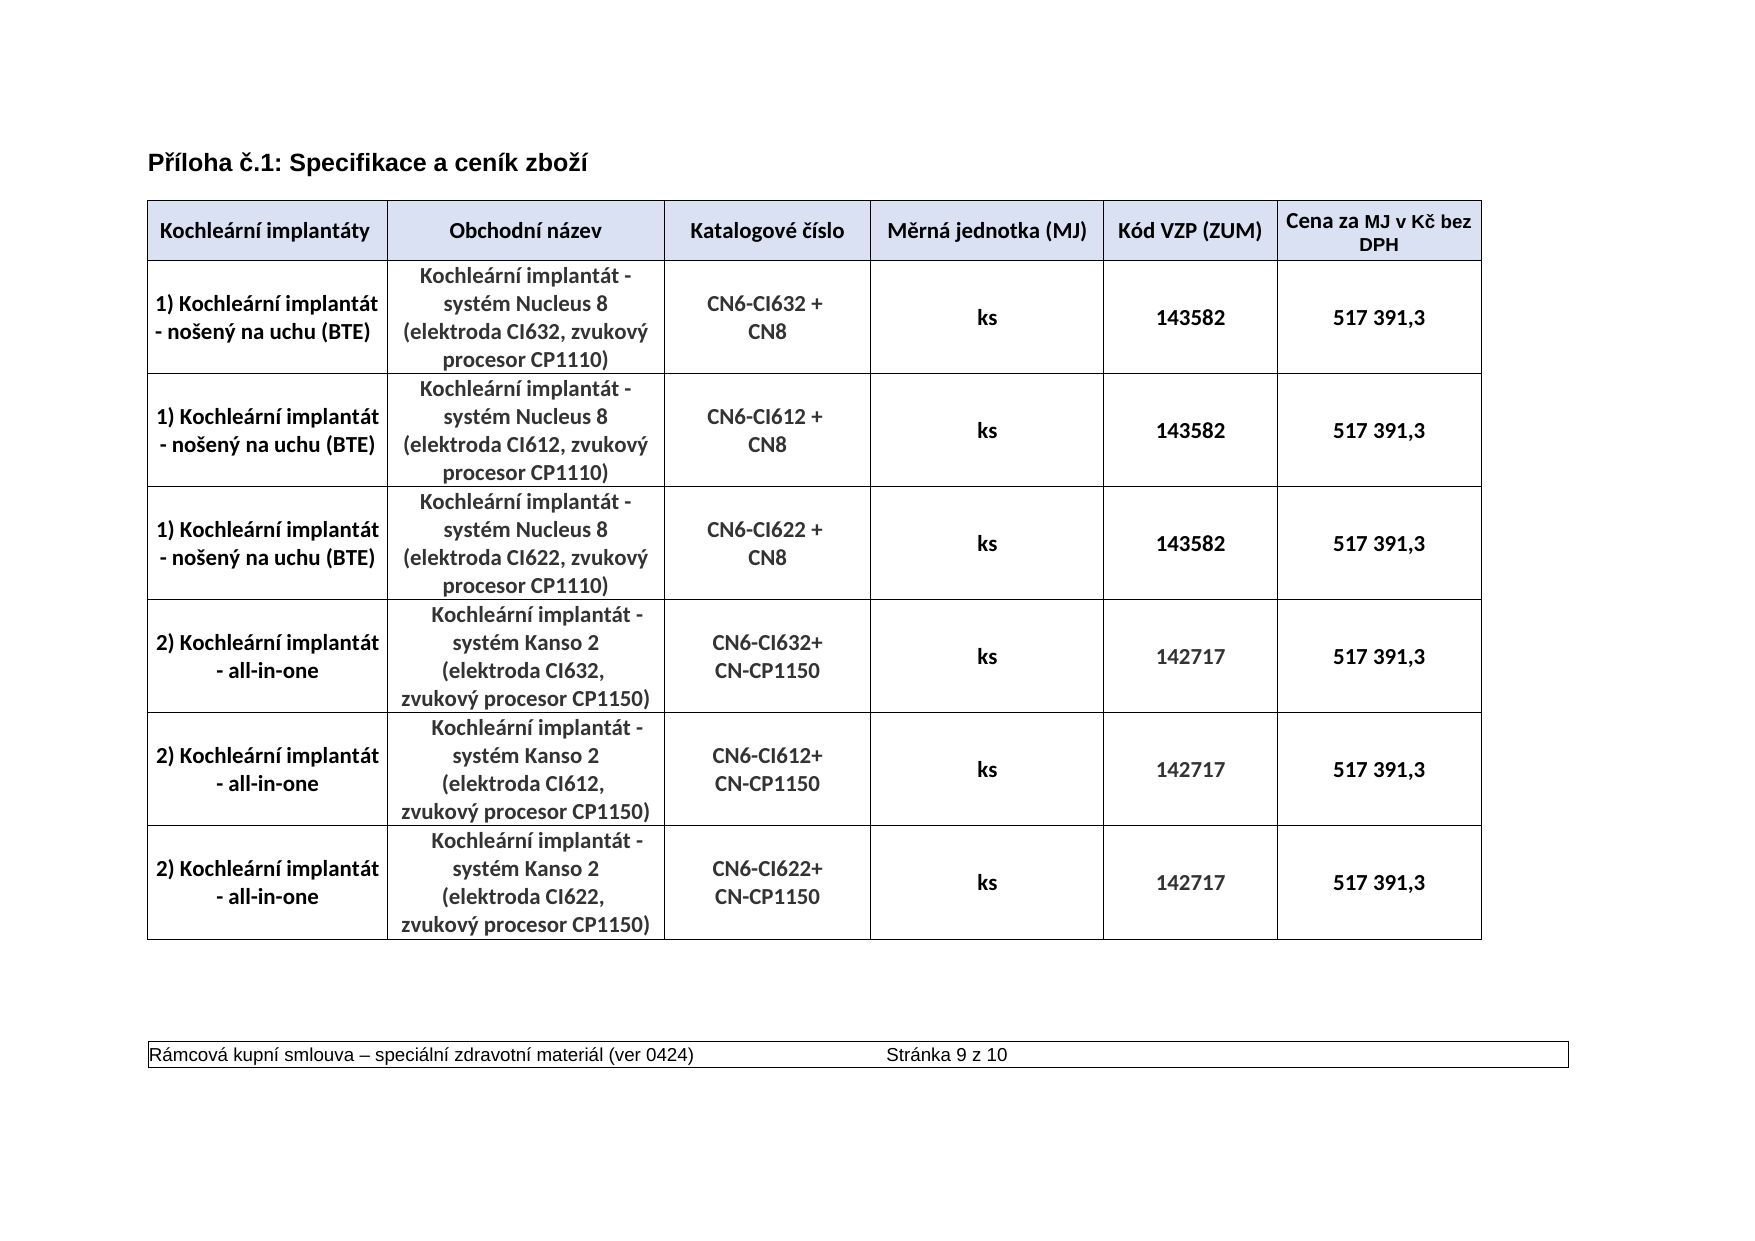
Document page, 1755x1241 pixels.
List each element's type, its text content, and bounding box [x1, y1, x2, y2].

table_cell CN6-CI612 + CN8 [665, 374, 870, 486]
table_cell 517 391,3 [1278, 487, 1481, 599]
table_cell 2) Kochleární implantát - all-in-one [148, 826, 387, 938]
table_cell Kochleární implantát - systém Kanso 2 (elektroda CI622, zvukový procesor CP1150) [388, 826, 664, 938]
table_cell 143582 [1104, 487, 1277, 599]
table_cell 1) Kochleární implantát - nošený na uchu (BTE) [148, 374, 387, 486]
table_cell 517 391,3 [1278, 600, 1481, 712]
table_cell CN6-CI622 + CN8 [665, 487, 870, 599]
table_cell 143582 [1104, 261, 1277, 373]
table_cell 517 391,3 [1278, 374, 1481, 486]
table_cell CN6-CI632 + CN8 [665, 261, 870, 373]
table_header Katalogové číslo [665, 201, 870, 260]
table_header Měrná jednotka (MJ) [871, 201, 1103, 260]
table_cell 517 391,3 [1278, 713, 1481, 825]
table_cell ks [871, 826, 1103, 938]
table_header Obchodní název [388, 201, 664, 260]
table_cell Kochleární implantát - systém Nucleus 8 (elektroda CI622, zvukový procesor CP1110) [388, 487, 664, 599]
table_cell ks [871, 600, 1103, 712]
table_cell CN6-CI622+ CN-CP1150 [665, 826, 870, 938]
table_cell 142717 [1104, 713, 1277, 825]
table_cell 142717 [1104, 600, 1277, 712]
table_cell CN6-CI632+ CN-CP1150 [665, 600, 870, 712]
table_cell 1) Kochleární implantát - nošený na uchu (BTE) [148, 487, 387, 599]
text Příloha č.1: Specifikace a ceník zboží [148, 148, 1606, 176]
table_header Cena za MJ v Kč bez DPH [1278, 201, 1481, 260]
table_cell Kochleární implantát - systém Nucleus 8 (elektroda CI632, zvukový procesor CP1110) [388, 261, 664, 373]
table_cell 143582 [1104, 374, 1277, 486]
table_cell Kochleární implantát - systém Kanso 2 (elektroda CI632, zvukový procesor CP1150) [388, 600, 664, 712]
table_cell ks [871, 374, 1103, 486]
table_header Kód VZP (ZUM) [1104, 201, 1277, 260]
table_cell Kochleární implantát - systém Kanso 2 (elektroda CI612, zvukový procesor CP1150) [388, 713, 664, 825]
table_cell 517 391,3 [1278, 261, 1481, 373]
table_cell ks [871, 261, 1103, 373]
table_cell 2) Kochleární implantát - all-in-one [148, 713, 387, 825]
table_cell ks [871, 713, 1103, 825]
table_cell 142717 [1104, 826, 1277, 938]
table_cell Kochleární implantát - systém Nucleus 8 (elektroda CI612, zvukový procesor CP1110) [388, 374, 664, 486]
table_cell 1) Kochleární implantát - nošený na uchu (BTE) [148, 261, 387, 373]
table_cell CN6-CI612+ CN-CP1150 [665, 713, 870, 825]
table_header Kochleární implantáty [148, 201, 387, 260]
table_cell 517 391,3 [1278, 826, 1481, 938]
table_cell ks [871, 487, 1103, 599]
table_cell 2) Kochleární implantát - all-in-one [148, 600, 387, 712]
